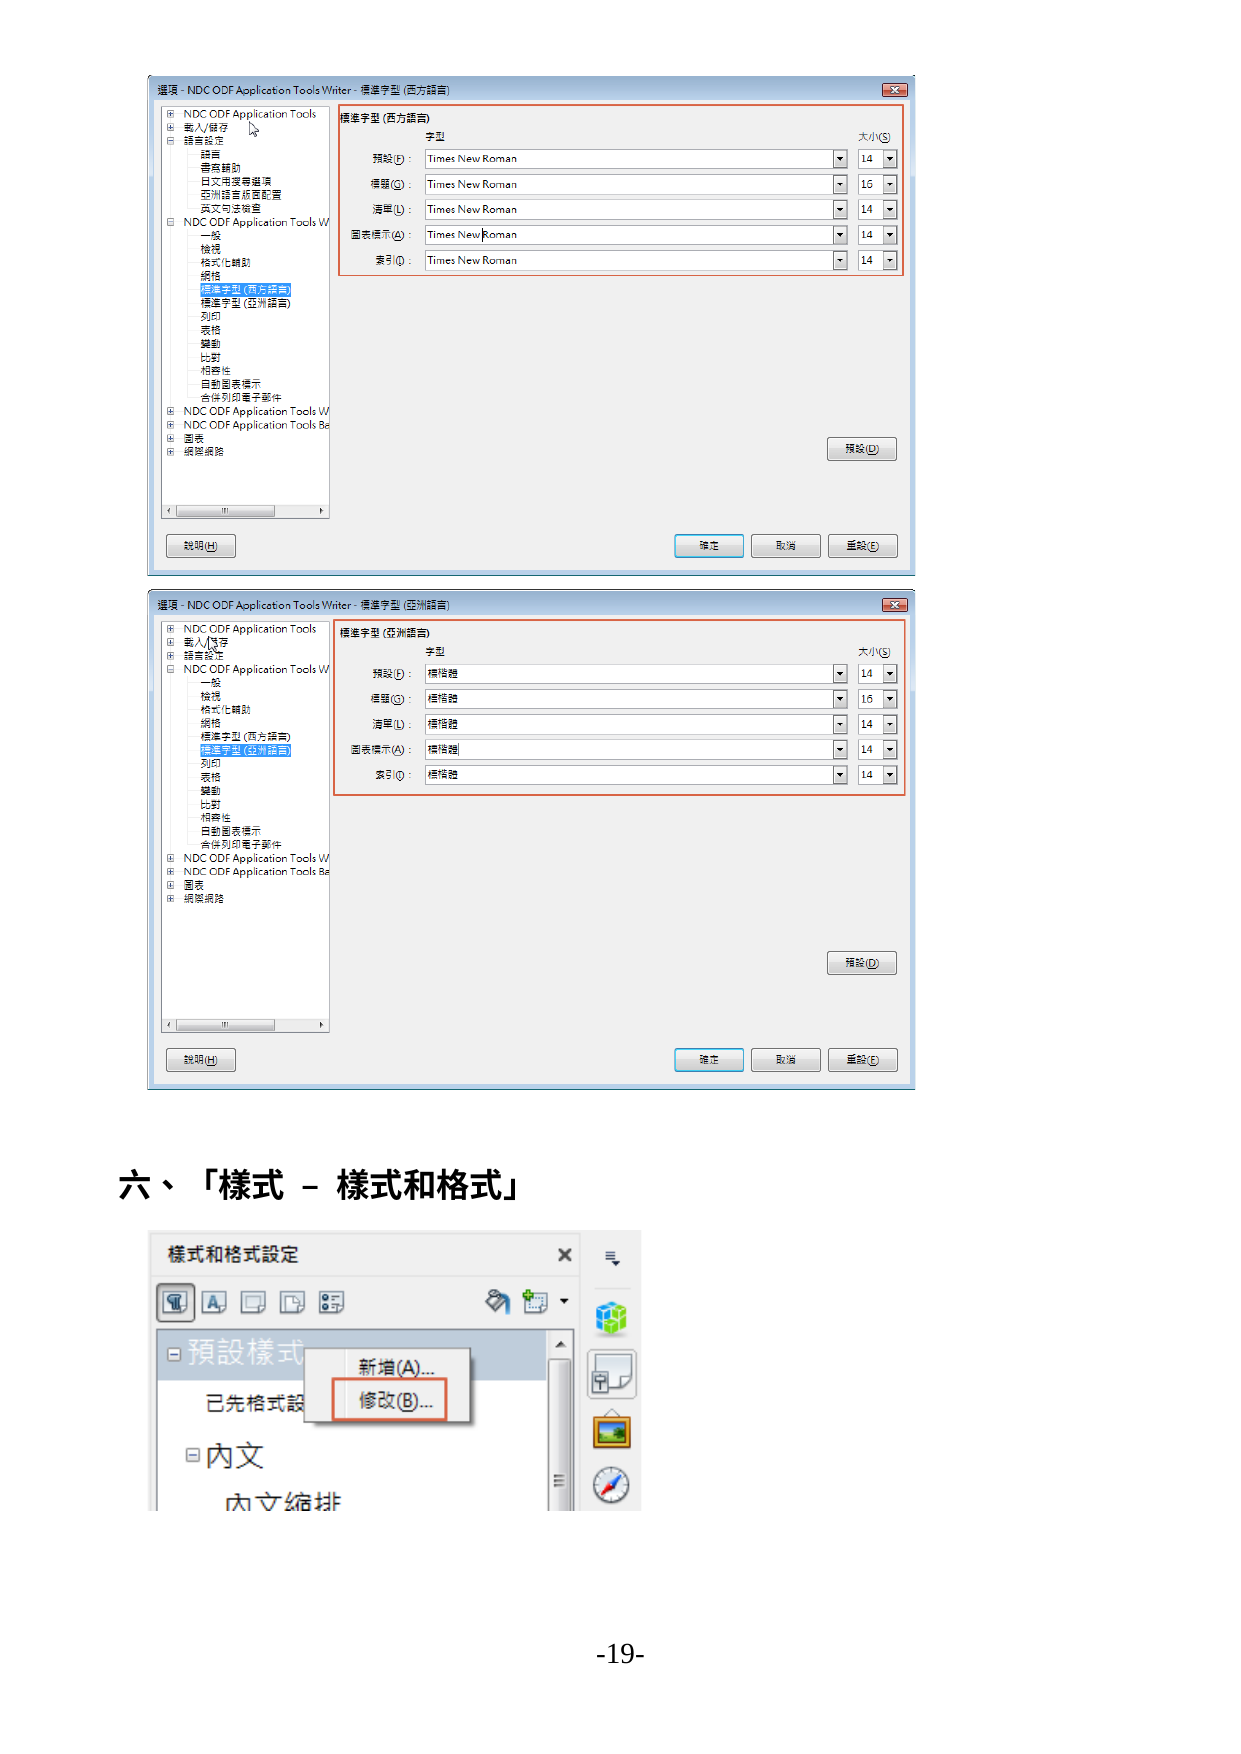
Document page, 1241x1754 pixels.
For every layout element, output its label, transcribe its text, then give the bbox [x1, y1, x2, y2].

picture [147, 589, 916, 1090]
picture [147, 75, 916, 576]
subtitle 「樣式 – 樣式和格式」 [118, 1158, 1122, 1207]
picture [147, 1230, 642, 1511]
